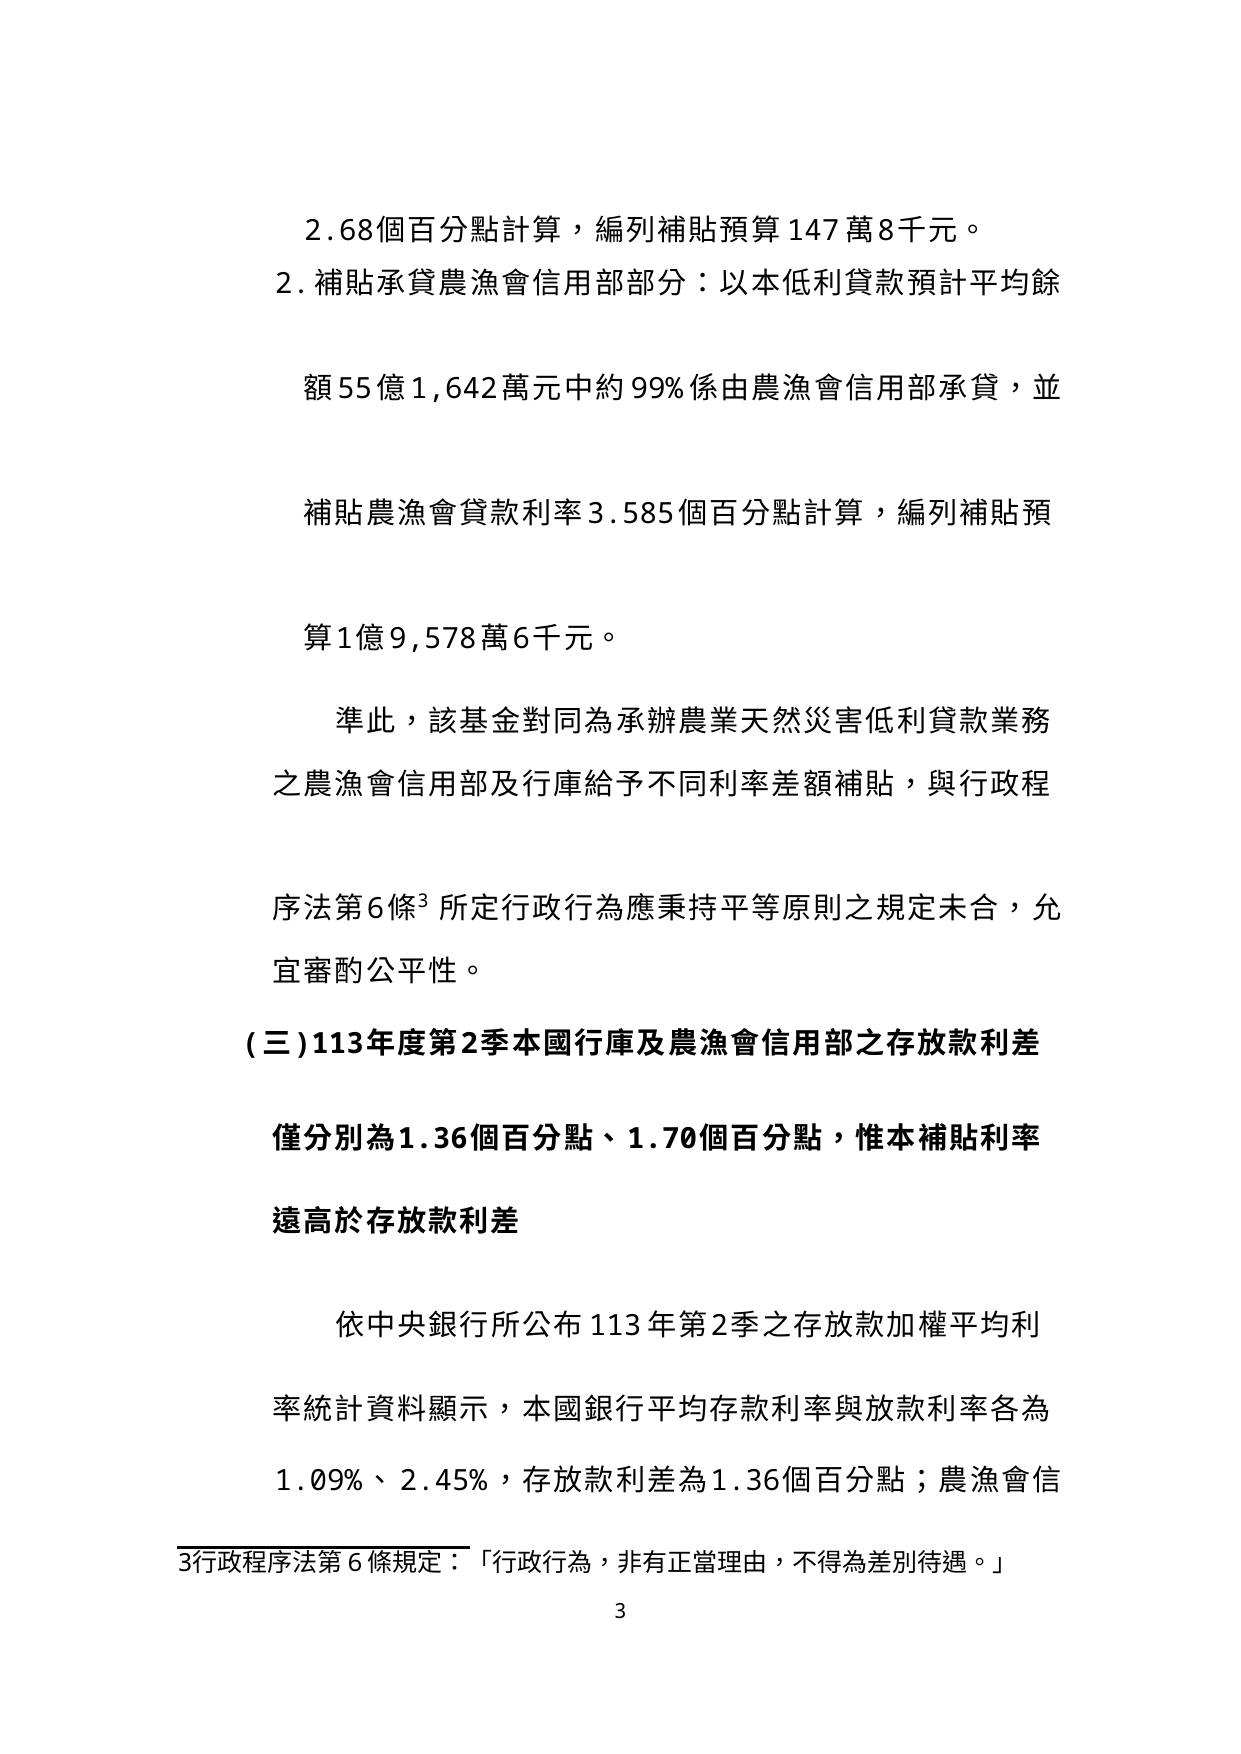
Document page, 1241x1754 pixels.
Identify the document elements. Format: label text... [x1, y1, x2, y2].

text 依中央銀行所公布113年第2季之存放款加權平均利率統計資料顯示，本國銀行平均存款利率與放款利率各為1.09%、2.45%，存放款利差為1.36個百分點；農漁會信 [266, 1240, 1063, 1490]
text 2.補貼承貸農漁會信用部部分：以本低利貸款預計平均餘額55億1,642萬元中約99%係由農漁會信用部承貸，並補貼農漁會貸款利率3.585個百分點計算，編列補貼預算1億9,578萬6千元。 [266, 240, 1063, 677]
text 行政程序法第6條規定：「行政行為，非有正當理由，不得為差別待遇。」 [177, 1548, 1063, 1577]
text (三)113年度第2季本國行庫及農漁會信用部之存放款利差僅分別為1.36個百分點、1.70個百分點，惟本補貼利率遠高於存放款利差 [236, 990, 1063, 1240]
text 2.68個百分點計算，編列補貼預算147萬8千元。 [266, 177, 1063, 240]
text 準此，該基金對同為承辦農業天然災害低利貸款業務之農漁會信用部及行庫給予不同利率差額補貼，與行政程序法第6條所定行政行為應秉持平等原則之規定未合，允宜審酌公平性。 [266, 677, 1063, 990]
